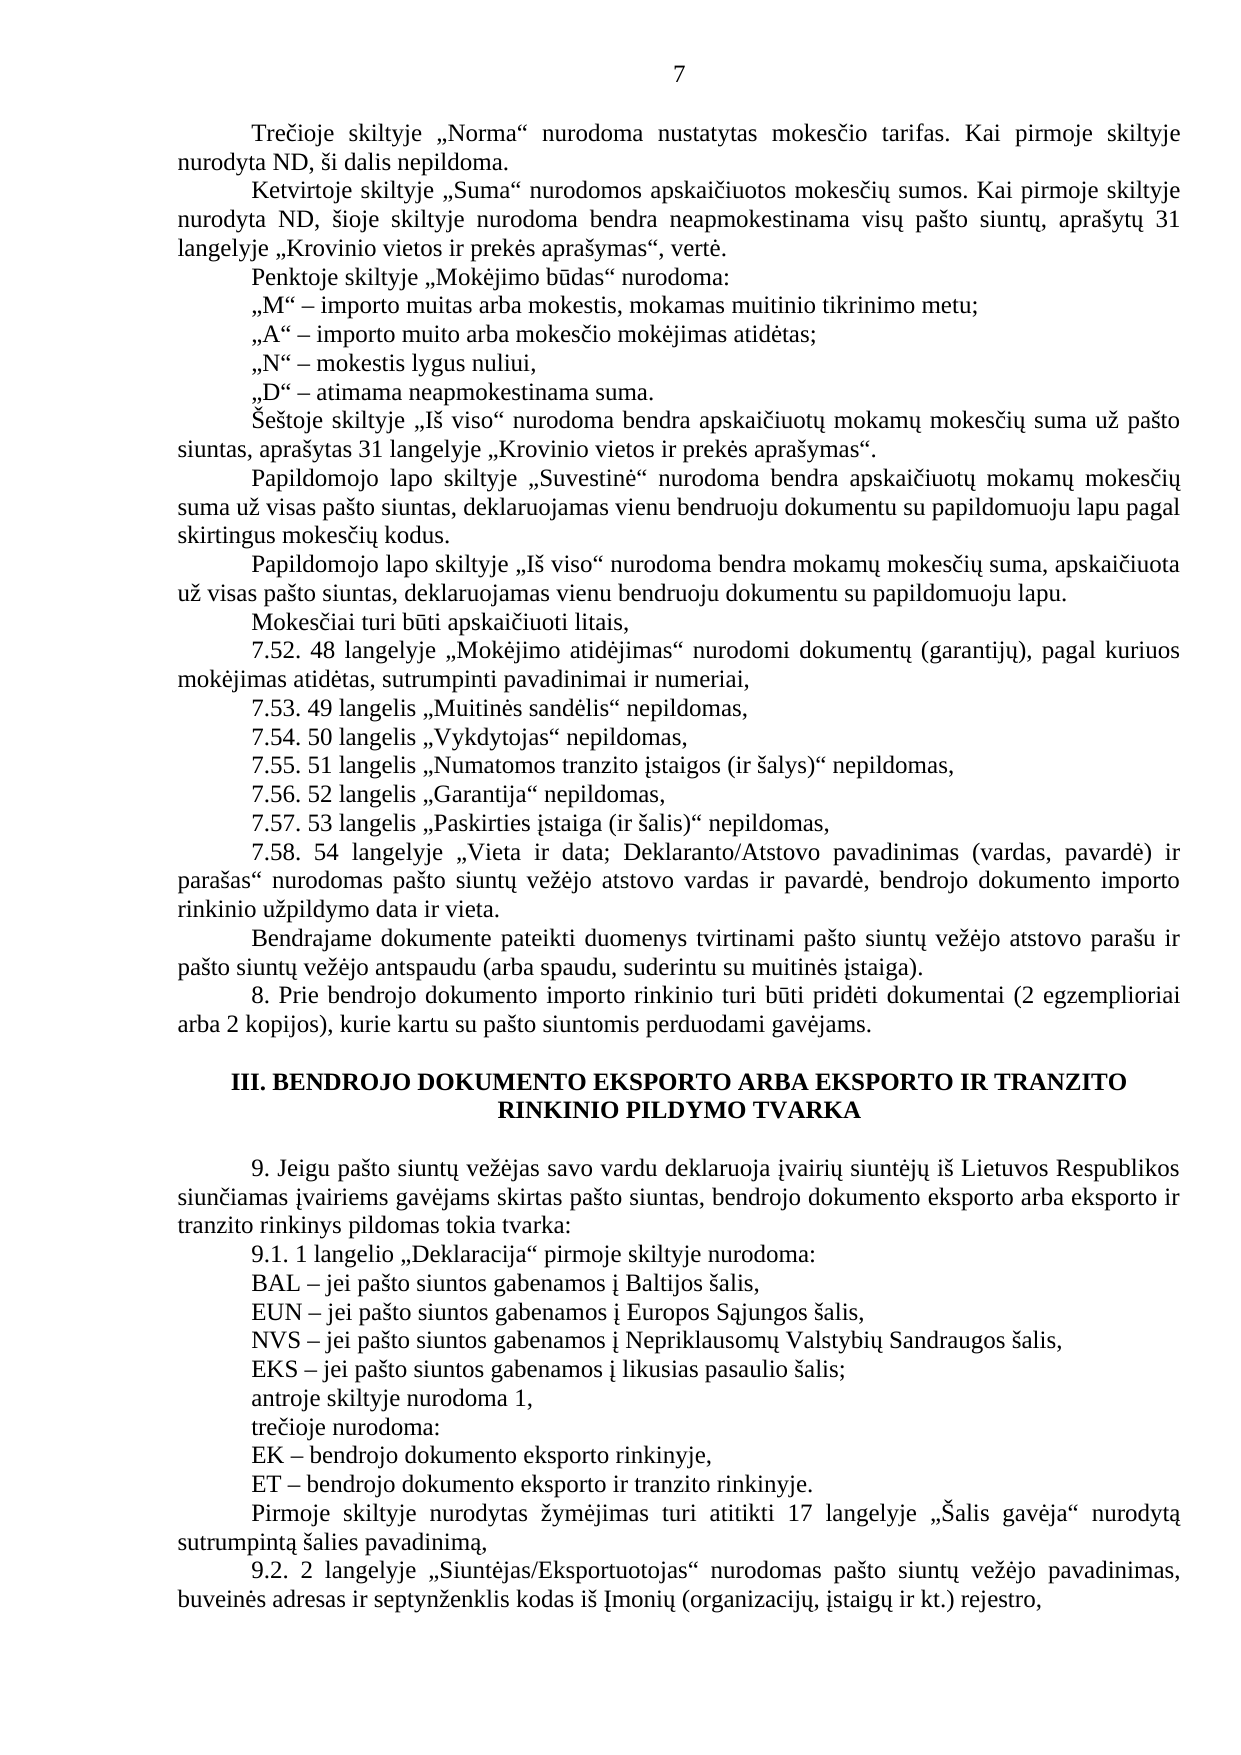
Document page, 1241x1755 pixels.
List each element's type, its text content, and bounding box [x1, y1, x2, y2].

text 7.56. 52 langelis „Garantija“ nepildomas, [177, 779, 1181, 808]
text 9.1. 1 langelio „Deklaracija“ pirmoje skiltyje nurodoma: [177, 1239, 1181, 1268]
text Papildomojo lapo skiltyje „Suvestinė“ nurodoma bendra apskaičiuotų mokamų mokesčių suma už visas pašto siuntas, deklaruojamas vienu bendruoju dokumentu su papildomuoju lapu pagal skirtingus mokesčių kodus. [177, 463, 1181, 549]
text EK – bendrojo dokumento eksporto rinkinyje, [177, 1441, 1181, 1469]
text „N“ – mokestis lygus nuliui, [177, 348, 1181, 377]
text „A“ – importo muito arba mokesčio mokėjimas atidėtas; [177, 319, 1181, 348]
text Mokesčiai turi būti apskaičiuoti litais, [177, 607, 1181, 636]
text EUN – jei pašto siuntos gabenamos į Europos Sąjungos šalis, [177, 1297, 1181, 1326]
text Ketvirtoje skiltyje „Suma“ nurodomos apskaičiuotos mokesčių sumos. Kai pirmoje skiltyje nurodyta ND, šioje skiltyje nurodoma bendra neapmokestinama visų pašto siuntų, aprašytų 31 langelyje „Krovinio vietos ir prekės aprašymas“, vertė. [177, 176, 1181, 262]
text Bendrajame dokumente pateikti duomenys tvirtinami pašto siuntų vežėjo atstovo parašu ir pašto siuntų vežėjo antspaudu (arba spaudu, suderintu su muitinės įstaiga). [177, 923, 1181, 981]
text 7.58. 54 langelyje „Vieta ir data; Deklaranto/Atstovo pavadinimas (vardas, pavardė) ir parašas“ nurodomas pašto siuntų vežėjo atstovo vardas ir pavardė, bendrojo dokumento importo rinkinio užpildymo data ir vieta. [177, 837, 1181, 923]
text Penktoje skiltyje „Mokėjimo būdas“ nurodoma: [177, 262, 1181, 291]
text Papildomojo lapo skiltyje „Iš viso“ nurodoma bendra mokamų mokesčių suma, apskaičiuota už visas pašto siuntas, deklaruojamas vienu bendruoju dokumentu su papildomuoju lapu. [177, 549, 1181, 607]
text ET – bendrojo dokumento eksporto ir tranzito rinkinyje. [177, 1469, 1181, 1498]
text 7.53. 49 langelis „Muitinės sandėlis“ nepildomas, [177, 693, 1181, 722]
text Pirmoje skiltyje nurodytas žymėjimas turi atitikti 17 langelyje „Šalis gavėja“ nurodytą sutrumpintą šalies pavadinimą, [177, 1498, 1181, 1556]
text BAL – jei pašto siuntos gabenamos į Baltijos šalis, [177, 1268, 1181, 1297]
text 7.57. 53 langelis „Paskirties įstaiga (ir šalis)“ nepildomas, [177, 808, 1181, 837]
text 9.2. 2 langelyje „Siuntėjas/Eksportuotojas“ nurodomas pašto siuntų vežėjo pavadinimas, buveinės adresas ir septynženklis kodas iš Įmonių (organizacijų, įstaigų ir kt.) rejestro, [177, 1556, 1181, 1613]
text NVS – jei pašto siuntos gabenamos į Nepriklausomų Valstybių Sandraugos šalis, [177, 1326, 1181, 1354]
text Trečioje skiltyje „Norma“ nurodoma nustatytas mokesčio tarifas. Kai pirmoje skiltyje nurodyta ND, ši dalis nepildoma. [177, 118, 1181, 176]
text III. BENDROJO DOKUMENTO EKSPORTO ARBA EKSPORTO IR TRANZITO RINKINIO PILDYMO TVARKA [177, 1067, 1181, 1124]
text „D“ – atimama neapmokestinama suma. [177, 377, 1181, 406]
text 7.54. 50 langelis „Vykdytojas“ nepildomas, [177, 722, 1181, 751]
text Šeštoje skiltyje „Iš viso“ nurodoma bendra apskaičiuotų mokamų mokesčių suma už pašto siuntas, aprašytas 31 langelyje „Krovinio vietos ir prekės aprašymas“. [177, 406, 1181, 463]
text 7.52. 48 langelyje „Mokėjimo atidėjimas“ nurodomi dokumentų (garantijų), pagal kuriuos mokėjimas atidėtas, sutrumpinti pavadinimai ir numeriai, [177, 636, 1181, 693]
text 7.55. 51 langelis „Numatomos tranzito įstaigos (ir šalys)“ nepildomas, [177, 751, 1181, 779]
text EKS – jei pašto siuntos gabenamos į likusias pasaulio šalis; [177, 1354, 1181, 1383]
text antroje skiltyje nurodoma 1, [177, 1383, 1181, 1412]
text 9. Jeigu pašto siuntų vežėjas savo vardu deklaruoja įvairių siuntėjų iš Lietuvos Respublikos siunčiamas įvairiems gavėjams skirtas pašto siuntas, bendrojo dokumento eksporto arba eksporto ir tranzito rinkinys pildomas tokia tvarka: [177, 1153, 1181, 1239]
text 8. Prie bendrojo dokumento importo rinkinio turi būti pridėti dokumentai (2 egzemplioriai arba 2 kopijos), kurie kartu su pašto siuntomis perduodami gavėjams. [177, 981, 1181, 1038]
text „M“ – importo muitas arba mokestis, mokamas muitinio tikrinimo metu; [177, 291, 1181, 319]
text trečioje nurodoma: [177, 1412, 1181, 1441]
